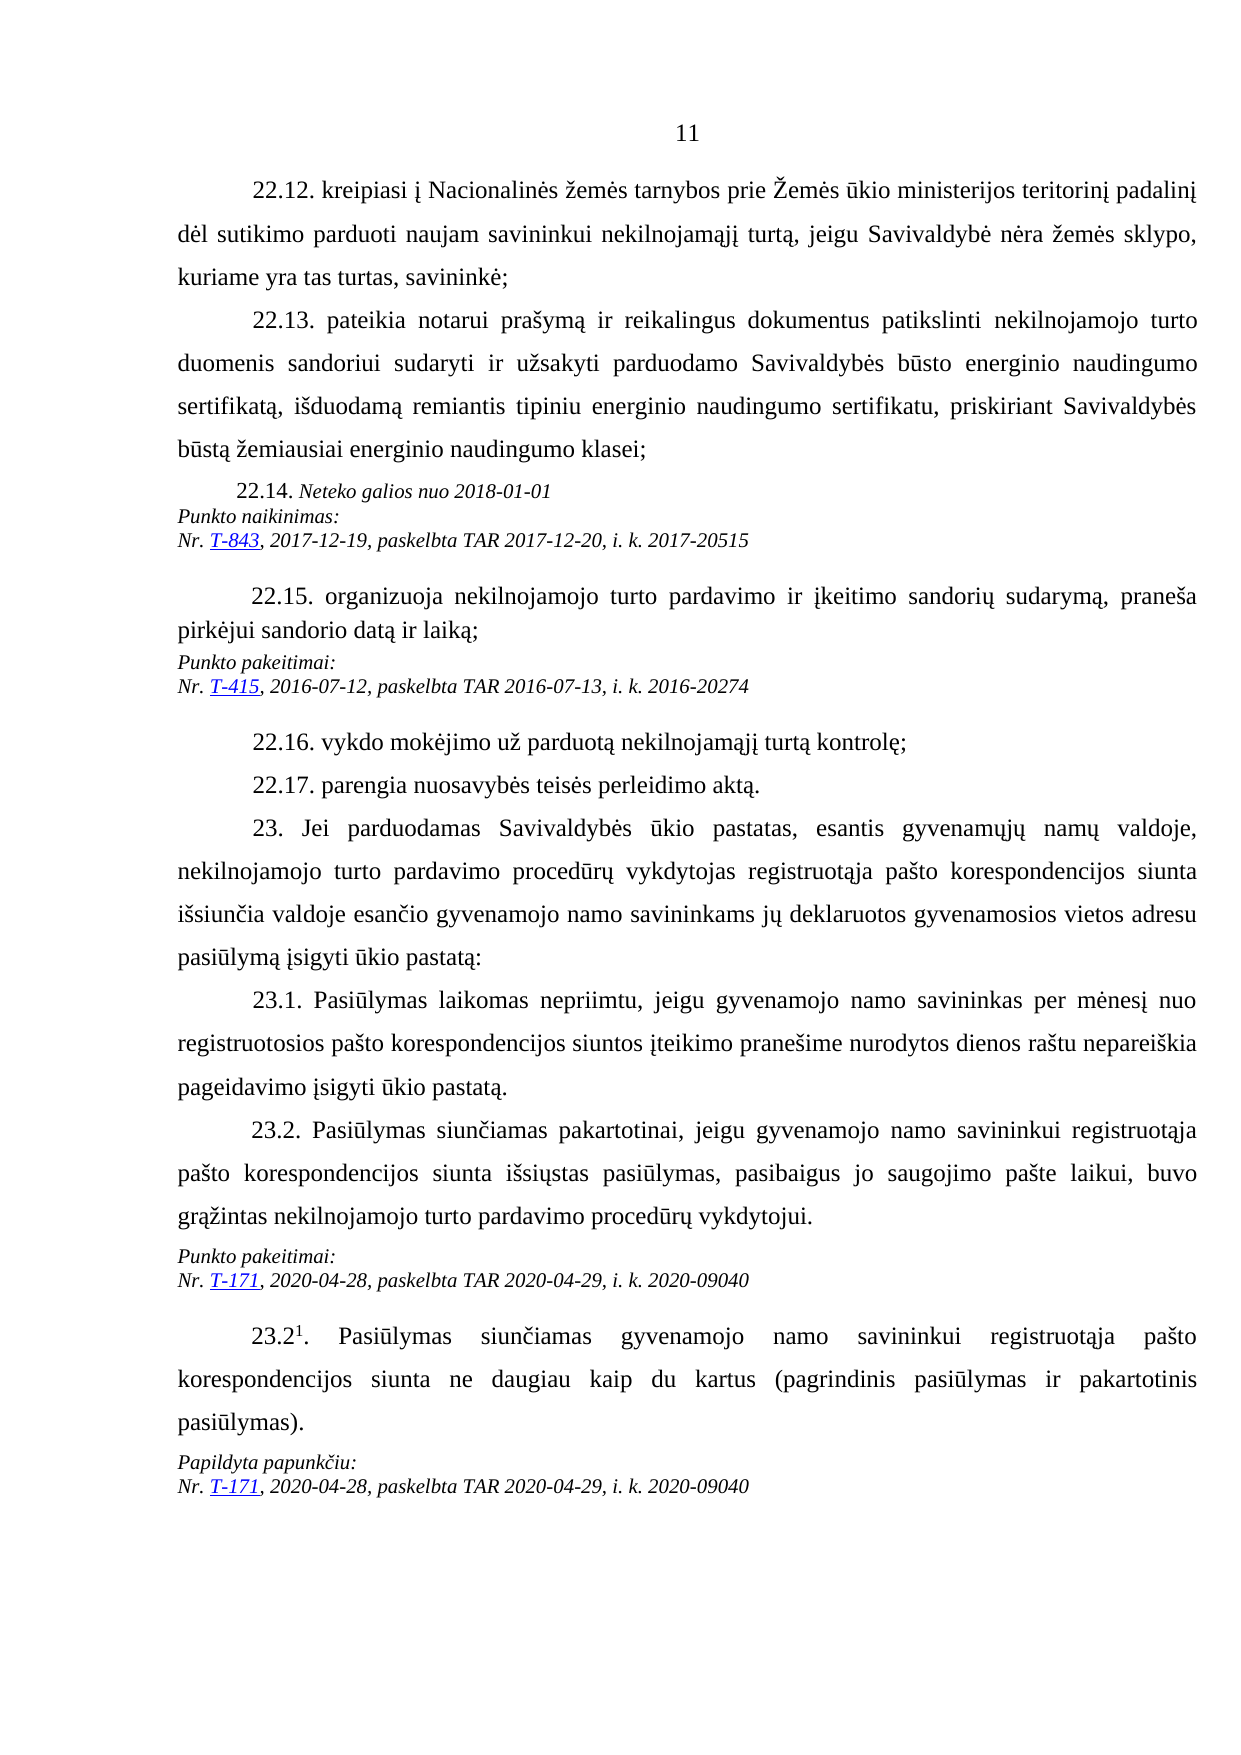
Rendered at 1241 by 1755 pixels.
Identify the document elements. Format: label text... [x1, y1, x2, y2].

text 22.17. parengia nuosavybės teisės perleidimo aktą. [177, 770, 1198, 798]
text Nr. T-171, 2020-04-28, paskelbta TAR 2020-04-29, i. k. 2020-09040 [177, 1268, 1198, 1292]
text 22.14. Neteko galios nuo 2018-01-01 [177, 477, 1198, 504]
text Nr. T-843, 2017-12-19, paskelbta TAR 2017-12-20, i. k. 2017-20515 [177, 528, 1198, 552]
text 23.1. Pasiūlymas laikomas nepriimtu, jeigu gyvenamojo namo savininkas per mėnesį nuo registruotosios pašto korespondencijos siuntos įteikimo pranešime nurodytos dienos raštu nepareiškia pageidavimo įsigyti ūkio pastatą. [177, 985, 1198, 1100]
text 23.2. Pasiūlymas siunčiamas pakartotinai, jeigu gyvenamojo namo savininkui registruotąja pašto korespondencijos siunta išsiųstas pasiūlymas, pasibaigus jo saugojimo pašte laikui, buvo grąžintas nekilnojamojo turto pardavimo procedūrų vykdytojui. [177, 1115, 1198, 1230]
text 22.16. vykdo mokėjimo už parduotą nekilnojamąjį turtą kontrolę; [177, 727, 1198, 755]
text 23.21. Pasiūlymas siunčiamas gyvenamojo namo savininkui registruotąja pašto korespondencijos siunta ne daugiau kaip du kartus (pagrindinis pasiūlymas ir pakartotinis pasiūlymas). [177, 1321, 1198, 1436]
text 22.15. organizuoja nekilnojamojo turto pardavimo ir įkeitimo sandorių sudarymą, praneša pirkėjui sandorio datą ir laiką; [177, 581, 1198, 644]
text 22.13. pateikia notarui prašymą ir reikalingus dokumentus patikslinti nekilnojamojo turto duomenis sandoriui sudaryti ir užsakyti parduodamo Savivaldybės būsto energinio naudingumo sertifikatą, išduodamą remiantis tipiniu energinio naudingumo sertifikatu, priskiriant Savivaldybės būstą žemiausiai energinio naudingumo klasei; [177, 305, 1198, 463]
text Punkto naikinimas: [177, 504, 1198, 528]
text Punkto pakeitimai: [177, 1244, 1198, 1268]
text Punkto pakeitimai: [177, 650, 1198, 674]
text 23. Jei parduodamas Savivaldybės ūkio pastatas, esantis gyvenamųjų namų valdoje, nekilnojamojo turto pardavimo procedūrų vykdytojas registruotąja pašto korespondencijos siunta išsiunčia valdoje esančio gyvenamojo namo savininkams jų deklaruotos gyvenamosios vietos adresu pasiūlymą įsigyti ūkio pastatą: [177, 813, 1198, 971]
text Nr. T-415, 2016-07-12, paskelbta TAR 2016-07-13, i. k. 2016-20274 [177, 674, 1198, 698]
text Nr. T-171, 2020-04-28, paskelbta TAR 2020-04-29, i. k. 2020-09040 [177, 1474, 1198, 1498]
text Papildyta papunkčiu: [177, 1450, 1198, 1474]
text 22.12. kreipiasi į Nacionalinės žemės tarnybos prie Žemės ūkio ministerijos teritorinį padalinį dėl sutikimo parduoti naujam savininkui nekilnojamąjį turtą, jeigu Savivaldybė nėra žemės sklypo, kuriame yra tas turtas, savininkė; [177, 176, 1198, 291]
